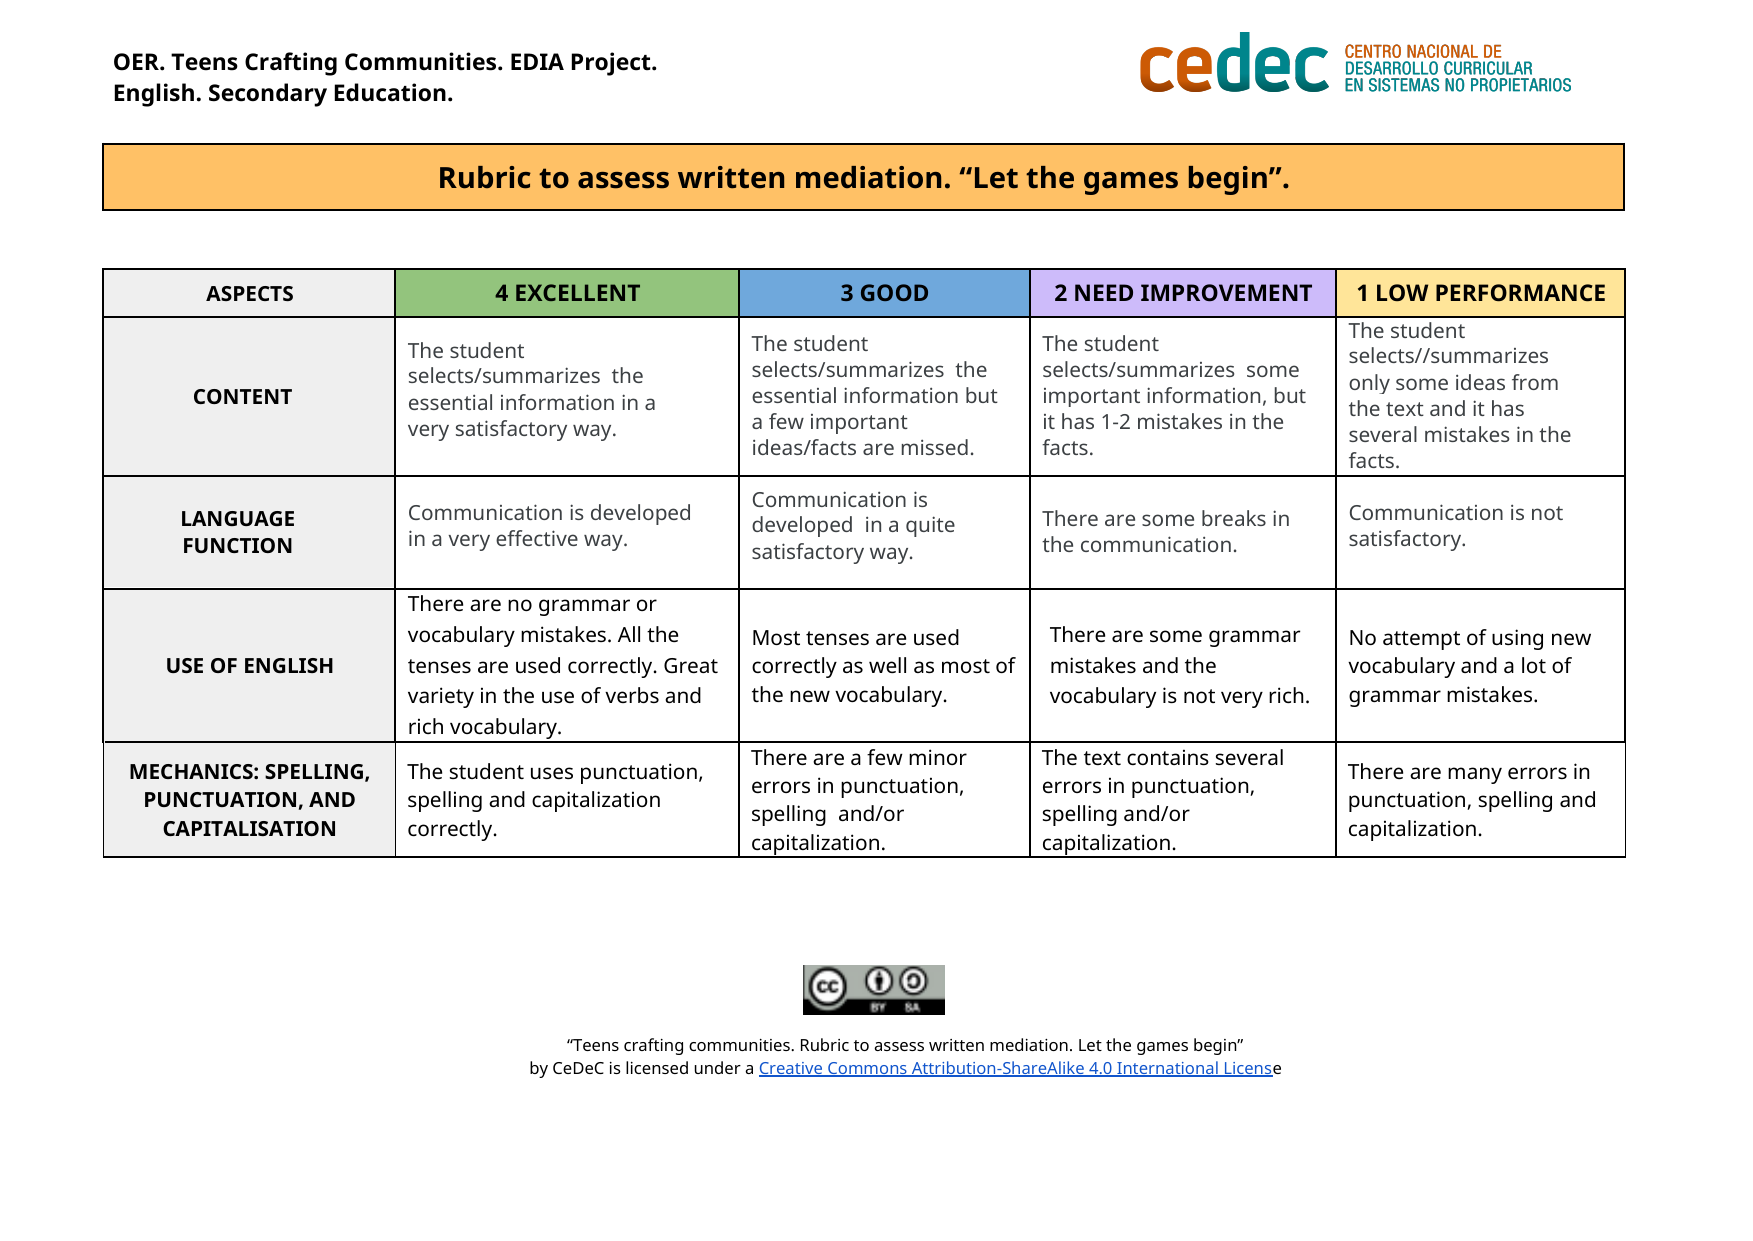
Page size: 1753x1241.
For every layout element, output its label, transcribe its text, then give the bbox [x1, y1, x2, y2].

table_cell Communication is developed in a quite satisfactory way. [740, 477, 1029, 587]
table_cell The student selects/summarizes the essential information but a few important ideas/facts are missed. [740, 318, 1029, 475]
table_cell There are many errors in punctuation, spelling and capitalization. [1337, 743, 1625, 856]
table_cell The student selects//summarizes only some ideas from the text and it has several mistakes in the facts. [1594, 318, 1624, 475]
table_cell No attempt of using new vocabulary and a lot of grammar mistakes. [1337, 590, 1624, 741]
table_cell LANGUAGE FUNCTION [104, 477, 394, 587]
picture [803, 965, 945, 1015]
table_cell There are some grammar mistakes and the vocabulary is not very rich. [1031, 590, 1335, 741]
text English. Secondary Education. [113, 77, 1698, 108]
table_cell Communication is developed in a very effective way. [396, 477, 738, 587]
text OER. Teens Crafting Communities. EDIA Project. [113, 46, 1140, 77]
table_cell There are no grammar or vocabulary mistakes. All the tenses are used correctly. Great variety in the use of verbs and rich vocabulary. [396, 590, 738, 741]
table_cell There are some breaks in the communication. [1031, 477, 1335, 587]
table_cell Most tenses are used correctly as well as most of the new vocabulary. [740, 590, 1029, 741]
table_header 2 NEED IMPROVEMENT [1031, 270, 1335, 316]
text [1571, 46, 1698, 77]
table_header 1 LOW PERFORMANCE [1337, 270, 1624, 316]
table_cell USE OF ENGLISH [104, 590, 394, 741]
table_cell CONTENT [104, 318, 394, 475]
table_header 3 GOOD [740, 270, 1029, 316]
table_cell The student uses punctuation, spelling and capitalization correctly. [396, 743, 738, 856]
table_header Rubric to assess written mediation. “Let the games begin”. [104, 145, 1623, 209]
table_header 4 EXCELLENT [396, 270, 738, 316]
table_cell The text contains several errors in punctuation, spelling and/or capitalization. [1031, 743, 1335, 856]
table_cell Communication is not satisfactory. [1337, 477, 1624, 587]
table_header ASPECTS [104, 270, 394, 316]
table_cell The student selects/summarizes some important information, but it has 1-2 mistakes in the facts. [1031, 318, 1335, 475]
table_cell MECHANICS: SPELLING, PUNCTUATION, AND CAPITALISATION [104, 742, 395, 856]
picture [1140, 32, 1571, 92]
table_cell The student selects/summarizes the essential information in a very satisfactory way. [396, 318, 738, 475]
table_cell There are a few minor errors in punctuation, spelling and/or capitalization. [740, 743, 1029, 856]
